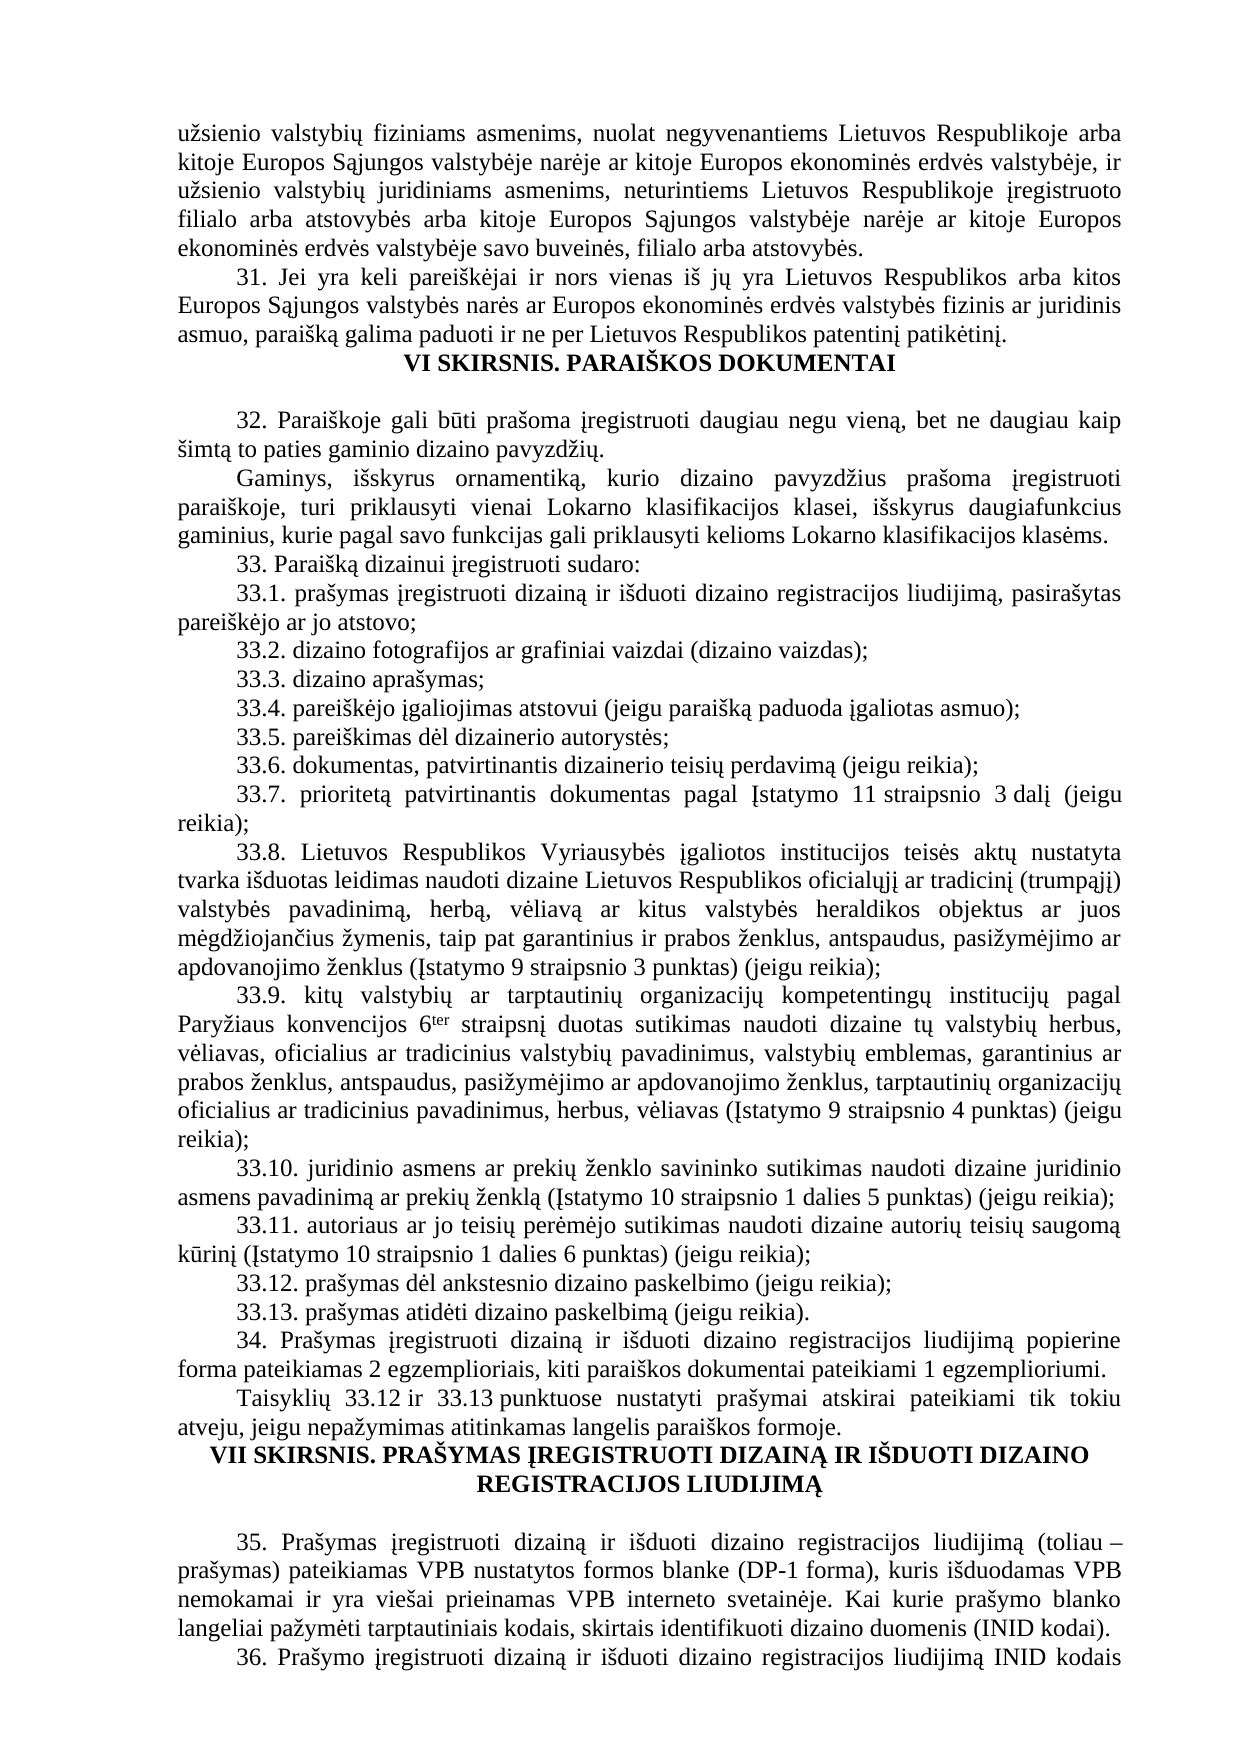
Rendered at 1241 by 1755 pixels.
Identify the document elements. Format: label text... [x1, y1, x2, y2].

text 33.13. prašymas atidėti dizaino paskelbimą (jeigu reikia). [177, 1297, 1122, 1326]
text 33.4. pareiškėjo įgaliojimas atstovui (jeigu paraišką paduoda įgaliotas asmuo); [177, 693, 1122, 722]
text Taisyklių 33.12 ir 33.13 punktuose nustatyti prašymai atskirai pateikiami tik tokiu atveju, jeigu nepažymimas atitinkamas langelis paraiškos formoje. [177, 1383, 1122, 1441]
text 33. Paraišką dizainui įregistruoti sudaro: [177, 549, 1122, 578]
text 33.8. Lietuvos Respublikos Vyriausybės įgaliotos institucijos teisės aktų nustatyta tvarka išduotas leidimas naudoti dizaine Lietuvos Respublikos oficialųjį ar tradicinį (trumpąjį) valstybės pavadinimą, herbą, vėliavą ar kitus valstybės heraldikos objektus ar juos mėgdžiojančius žymenis, taip pat garantinius ir prabos ženklus, antspaudus, pasižymėjimo ar apdovanojimo ženklus (Įstatymo 9 straipsnio 3 punktas) (jeigu reikia); [177, 837, 1122, 981]
text 36. Prašymo įregistruoti dizainą ir išduoti dizaino registracijos liudijimą INID kodais [177, 1642, 1122, 1671]
text Gaminys, išskyrus ornamentiką, kurio dizaino pavyzdžius prašoma įregistruoti paraiškoje, turi priklausyti vienai Lokarno klasifikacijos klasei, išskyrus daugiafunkcius gaminius, kurie pagal savo funkcijas gali priklausyti kelioms Lokarno klasifikacijos klasėms. [177, 463, 1122, 549]
text 33.5. pareiškimas dėl dizainerio autorystės; [177, 722, 1122, 751]
text 33.10. juridinio asmens ar prekių ženklo savininko sutikimas naudoti dizaine juridinio asmens pavadinimą ar prekių ženklą (Įstatymo 10 straipsnio 1 dalies 5 punktas) (jeigu reikia); [177, 1153, 1122, 1211]
text 33.2. dizaino fotografijos ar grafiniai vaizdai (dizaino vaizdas); [177, 636, 1122, 664]
text 33.11. autoriaus ar jo teisių perėmėjo sutikimas naudoti dizaine autorių teisių saugomą kūrinį (Įstatymo 10 straipsnio 1 dalies 6 punktas) (jeigu reikia); [177, 1211, 1122, 1268]
text VII SKIRSNIS. PRAŠYMAS ĮREGISTRUOTI DIZAINĄ IR IŠDUOTI DIZAINO REGISTRACIJOS LIUDIJIMĄ [177, 1441, 1122, 1498]
text 33.7. prioritetą patvirtinantis dokumentas pagal Įstatymo 11 straipsnio 3 dalį (jeigu reikia); [177, 779, 1122, 837]
text 33.9. kitų valstybių ar tarptautinių organizacijų kompetentingų institucijų pagal Paryžiaus konvencijos 6ter straipsnį duotas sutikimas naudoti dizaine tų valstybių herbus, vėliavas, oficialius ar tradicinius valstybių pavadinimus, valstybių emblemas, garantinius ar prabos ženklus, antspaudus, pasižymėjimo ar apdovanojimo ženklus, tarptautinių organizacijų oficialius ar tradicinius pavadinimus, herbus, vėliavas (Įstatymo 9 straipsnio 4 punktas) (jeigu reikia); [177, 981, 1122, 1153]
text 33.3. dizaino aprašymas; [177, 664, 1122, 693]
text 35. Prašymas įregistruoti dizainą ir išduoti dizaino registracijos liudijimą (toliau – prašymas) pateikiamas VPB nustatytos formos blanke (DP-1 forma), kuris išduodamas VPB nemokamai ir yra viešai prieinamas VPB interneto svetainėje. Kai kurie prašymo blanko langeliai pažymėti tarptautiniais kodais, skirtais identifikuoti dizaino duomenis (INID kodai). [177, 1527, 1122, 1642]
text užsienio valstybių fiziniams asmenims, nuolat negyvenantiems Lietuvos Respublikoje arba kitoje Europos Sąjungos valstybėje narėje ar kitoje Europos ekonominės erdvės valstybėje, ir užsienio valstybių juridiniams asmenims, neturintiems Lietuvos Respublikoje įregistruoto filialo arba atstovybės arba kitoje Europos Sąjungos valstybėje narėje ar kitoje Europos ekonominės erdvės valstybėje savo buveinės, filialo arba atstovybės. [177, 118, 1122, 262]
text VI SKIRSNIS. PARAIŠKOS DOKUMENTAI [177, 348, 1122, 377]
text 34. Prašymas įregistruoti dizainą ir išduoti dizaino registracijos liudijimą popierine forma pateikiamas 2 egzemplioriais, kiti paraiškos dokumentai pateikiami 1 egzemplioriumi. [177, 1326, 1122, 1383]
text 32. Paraiškoje gali būti prašoma įregistruoti daugiau negu vieną, bet ne daugiau kaip šimtą to paties gaminio dizaino pavyzdžių. [177, 406, 1122, 463]
text 33.12. prašymas dėl ankstesnio dizaino paskelbimo (jeigu reikia); [177, 1268, 1122, 1297]
text 31. Jei yra keli pareiškėjai ir nors vienas iš jų yra Lietuvos Respublikos arba kitos Europos Sąjungos valstybės narės ar Europos ekonominės erdvės valstybės fizinis ar juridinis asmuo, paraišką galima paduoti ir ne per Lietuvos Respublikos patentinį patikėtinį. [177, 262, 1122, 348]
text 33.1. prašymas įregistruoti dizainą ir išduoti dizaino registracijos liudijimą, pasirašytas pareiškėjo ar jo atstovo; [177, 578, 1122, 636]
text 33.6. dokumentas, patvirtinantis dizainerio teisių perdavimą (jeigu reikia); [177, 751, 1122, 779]
